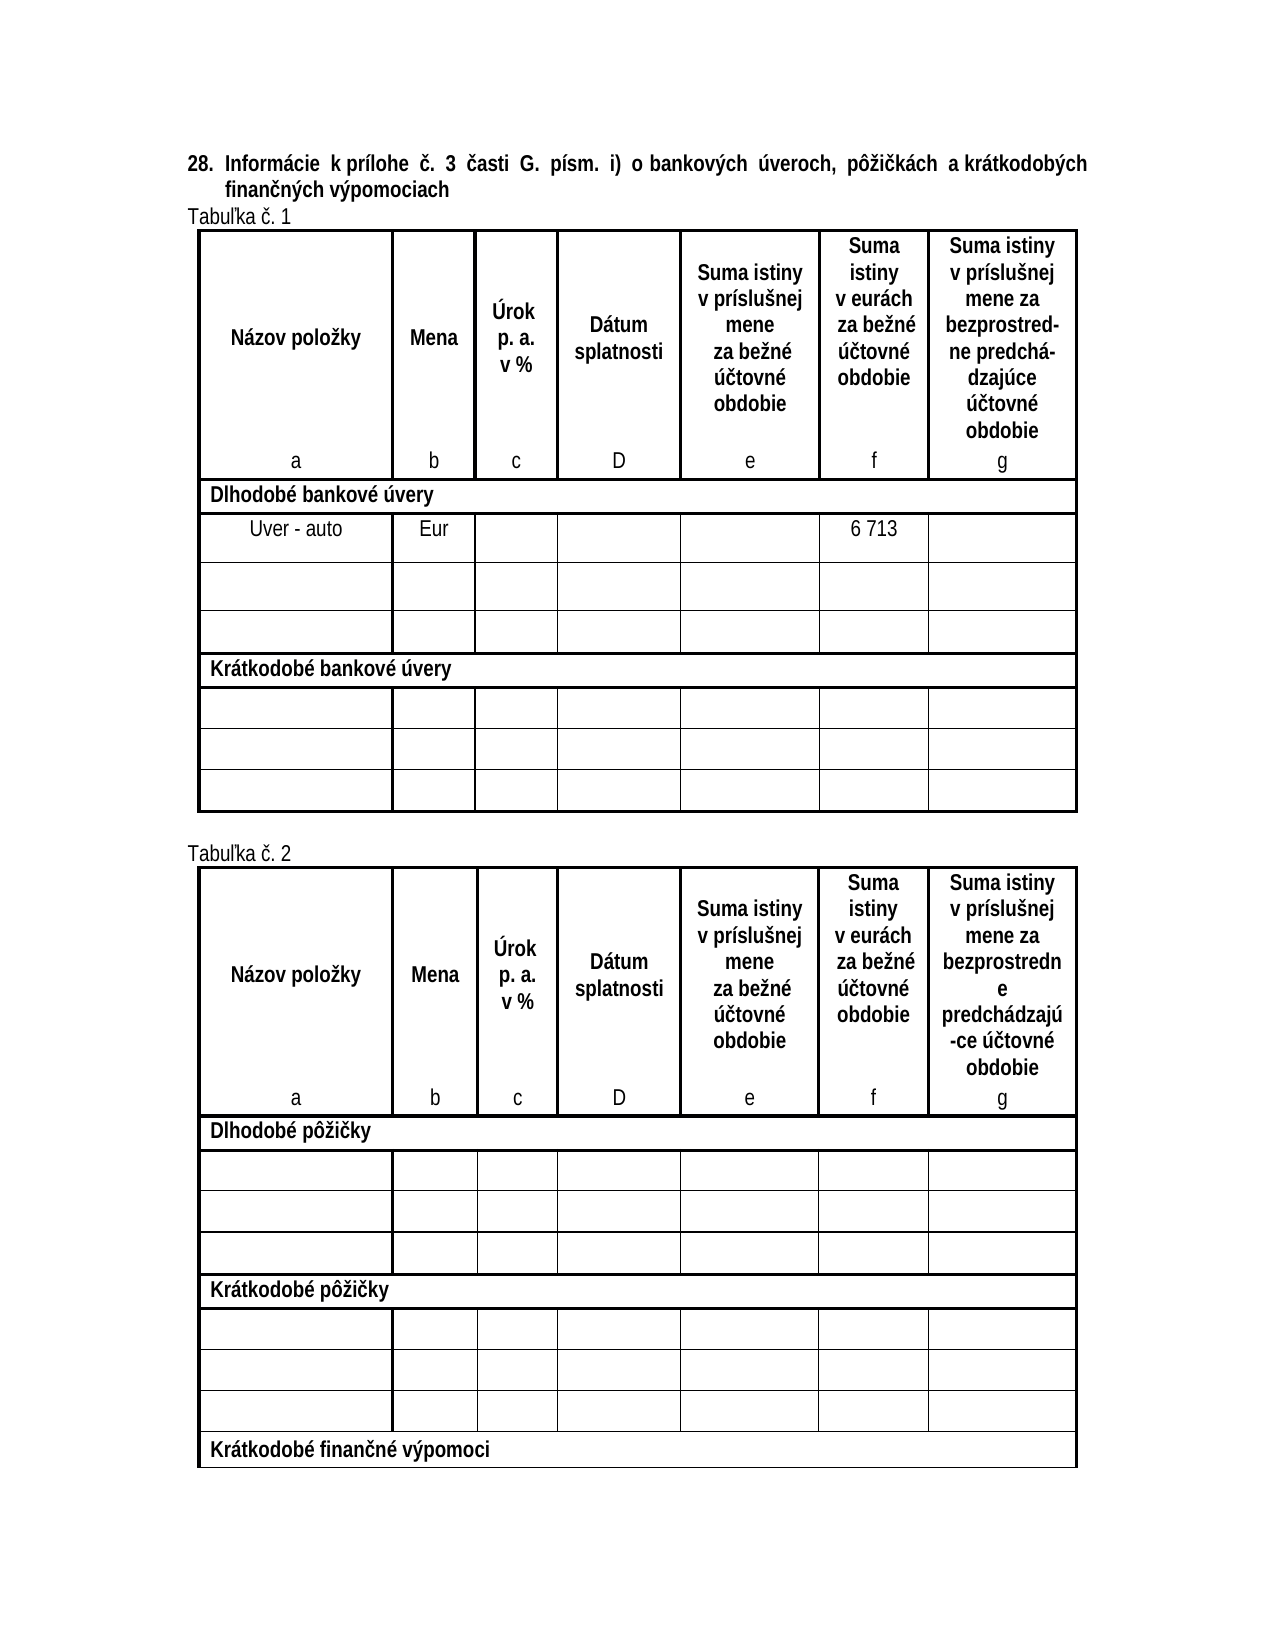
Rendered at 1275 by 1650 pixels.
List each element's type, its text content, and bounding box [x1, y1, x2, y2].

table_cell [201, 611, 391, 652]
table_header Dátum splatnosti [559, 869, 679, 1080]
table_cell [201, 1350, 391, 1390]
table_cell c [477, 443, 556, 477]
table_cell [681, 729, 819, 769]
table_cell Dlhodobé bankové úvery [201, 481, 1075, 512]
table_cell [558, 1191, 680, 1231]
table_cell [681, 563, 819, 610]
table_cell [394, 1152, 477, 1190]
table_cell [394, 689, 474, 727]
table_cell [394, 563, 474, 610]
table_header Suma istiny v príslušnej mene za bežné účtovné obdobie [682, 232, 818, 443]
table_cell [681, 1152, 818, 1190]
table_cell [929, 729, 1075, 769]
table_cell [201, 689, 391, 727]
table_cell [819, 1233, 928, 1273]
table_cell [681, 770, 819, 810]
table_header Mena [394, 232, 473, 443]
table_cell [394, 1191, 477, 1231]
table_cell [820, 689, 928, 727]
table_cell [201, 770, 391, 810]
table_cell f [821, 443, 927, 477]
table_cell [558, 1391, 680, 1431]
table_cell [201, 563, 391, 610]
table_cell [201, 1233, 391, 1273]
table_cell Krátkodobé pôžičky [201, 1276, 1075, 1307]
table_cell [201, 1310, 391, 1348]
table_cell [819, 1391, 928, 1431]
table_cell [394, 611, 474, 652]
table_cell [681, 515, 819, 562]
table_cell [819, 1191, 928, 1231]
table_cell [201, 1391, 391, 1431]
table_cell [558, 1310, 680, 1348]
table_cell [476, 515, 557, 562]
table_header Názov položky [201, 232, 391, 443]
table_cell [558, 770, 680, 810]
table_cell Dlhodobé pôžičky [201, 1118, 1075, 1149]
table_cell [394, 729, 474, 769]
table_cell [929, 1310, 1075, 1348]
table_cell [820, 729, 928, 769]
table_cell [478, 1310, 557, 1348]
table_cell [394, 770, 474, 810]
table_cell [476, 563, 557, 610]
table_cell [819, 1310, 928, 1348]
table_cell [394, 1350, 477, 1390]
table_cell [476, 770, 557, 810]
table_cell [929, 1191, 1075, 1231]
table_cell [681, 1391, 818, 1431]
table_cell Krátkodobé finančné výpomoci [201, 1432, 1075, 1467]
table_cell Uver - auto [201, 515, 391, 562]
table_cell D [559, 1080, 679, 1114]
table_cell [478, 1391, 557, 1431]
table_cell [558, 515, 680, 562]
table_header Suma istiny v eurách za bežné účtovné obdobie [820, 869, 927, 1080]
table_cell [478, 1191, 557, 1231]
table_cell [681, 1191, 818, 1231]
table_cell [394, 1233, 477, 1273]
table_cell [929, 689, 1075, 727]
table_cell [929, 515, 1075, 562]
table_cell [558, 611, 680, 652]
table_cell [558, 1350, 680, 1390]
table_cell f [820, 1080, 927, 1114]
table_cell [819, 1350, 928, 1390]
table_cell [476, 611, 557, 652]
table_cell b [394, 1080, 476, 1114]
table_cell b [394, 443, 473, 477]
table_cell g [930, 1080, 1075, 1114]
table_cell [478, 1350, 557, 1390]
table_cell [820, 563, 928, 610]
table_header Úrok p. a. v % [479, 869, 556, 1080]
table_cell e [682, 443, 818, 477]
table_cell g [930, 443, 1075, 477]
table_header Suma istiny v príslušnej mene za bezprostred-ne predchá-dzajúce účtovné obdobie [930, 232, 1075, 443]
table_cell [929, 611, 1075, 652]
table_cell [929, 1233, 1075, 1273]
table_header Úrok p. a. v % [477, 232, 556, 443]
table_cell e [682, 1080, 817, 1114]
table_cell [558, 563, 680, 610]
table_cell [929, 1391, 1075, 1431]
table_header Mena [394, 869, 476, 1080]
table_cell [819, 1152, 928, 1190]
table_cell a [201, 1080, 391, 1114]
table_cell [558, 1152, 680, 1190]
table_header Suma istiny v príslušnej mene za bežné účtovné obdobie [682, 869, 817, 1080]
table_cell Eur [394, 515, 474, 562]
table_cell [201, 1152, 391, 1190]
table_header Suma istiny v eurách za bežné účtovné obdobie [821, 232, 927, 443]
table_cell [929, 1152, 1075, 1190]
table_cell [394, 1391, 477, 1431]
table_header Suma istiny v príslušnej mene za bezprostredne predchádzajú-ce účtovné obdobie [930, 869, 1075, 1080]
table_cell [558, 1233, 680, 1273]
table_cell [681, 1310, 818, 1348]
text 28. Informácie k prílohe č. 3 časti G. písm. i) o bankových úveroch, pôžičkách a krátkodobých finančných výpomociach [187, 150, 1087, 203]
table_header Názov položky [201, 869, 391, 1080]
table_cell [476, 729, 557, 769]
table_cell [681, 1233, 818, 1273]
table_cell [929, 1350, 1075, 1390]
text Tabuľka č. 1 [187, 203, 1087, 229]
table_cell Krátkodobé bankové úvery [201, 655, 1075, 686]
table_cell [201, 729, 391, 769]
table_cell [681, 1350, 818, 1390]
table_cell [681, 689, 819, 727]
table_cell [478, 1152, 557, 1190]
table_cell [476, 689, 557, 727]
table_cell [478, 1233, 557, 1273]
table_cell [820, 770, 928, 810]
table_cell [201, 1191, 391, 1231]
table_cell [681, 611, 819, 652]
table_cell a [201, 443, 391, 477]
table_cell [929, 770, 1075, 810]
table_cell [558, 729, 680, 769]
table_cell [394, 1310, 477, 1348]
table_cell c [479, 1080, 556, 1114]
text Tabuľka č. 2 [187, 839, 1087, 866]
table_header Dátum splatnosti [559, 232, 679, 443]
table_cell D [559, 443, 679, 477]
table_cell [929, 563, 1075, 610]
table_cell [820, 611, 928, 652]
table_cell [558, 689, 680, 727]
table_cell 6 713 [820, 515, 928, 562]
